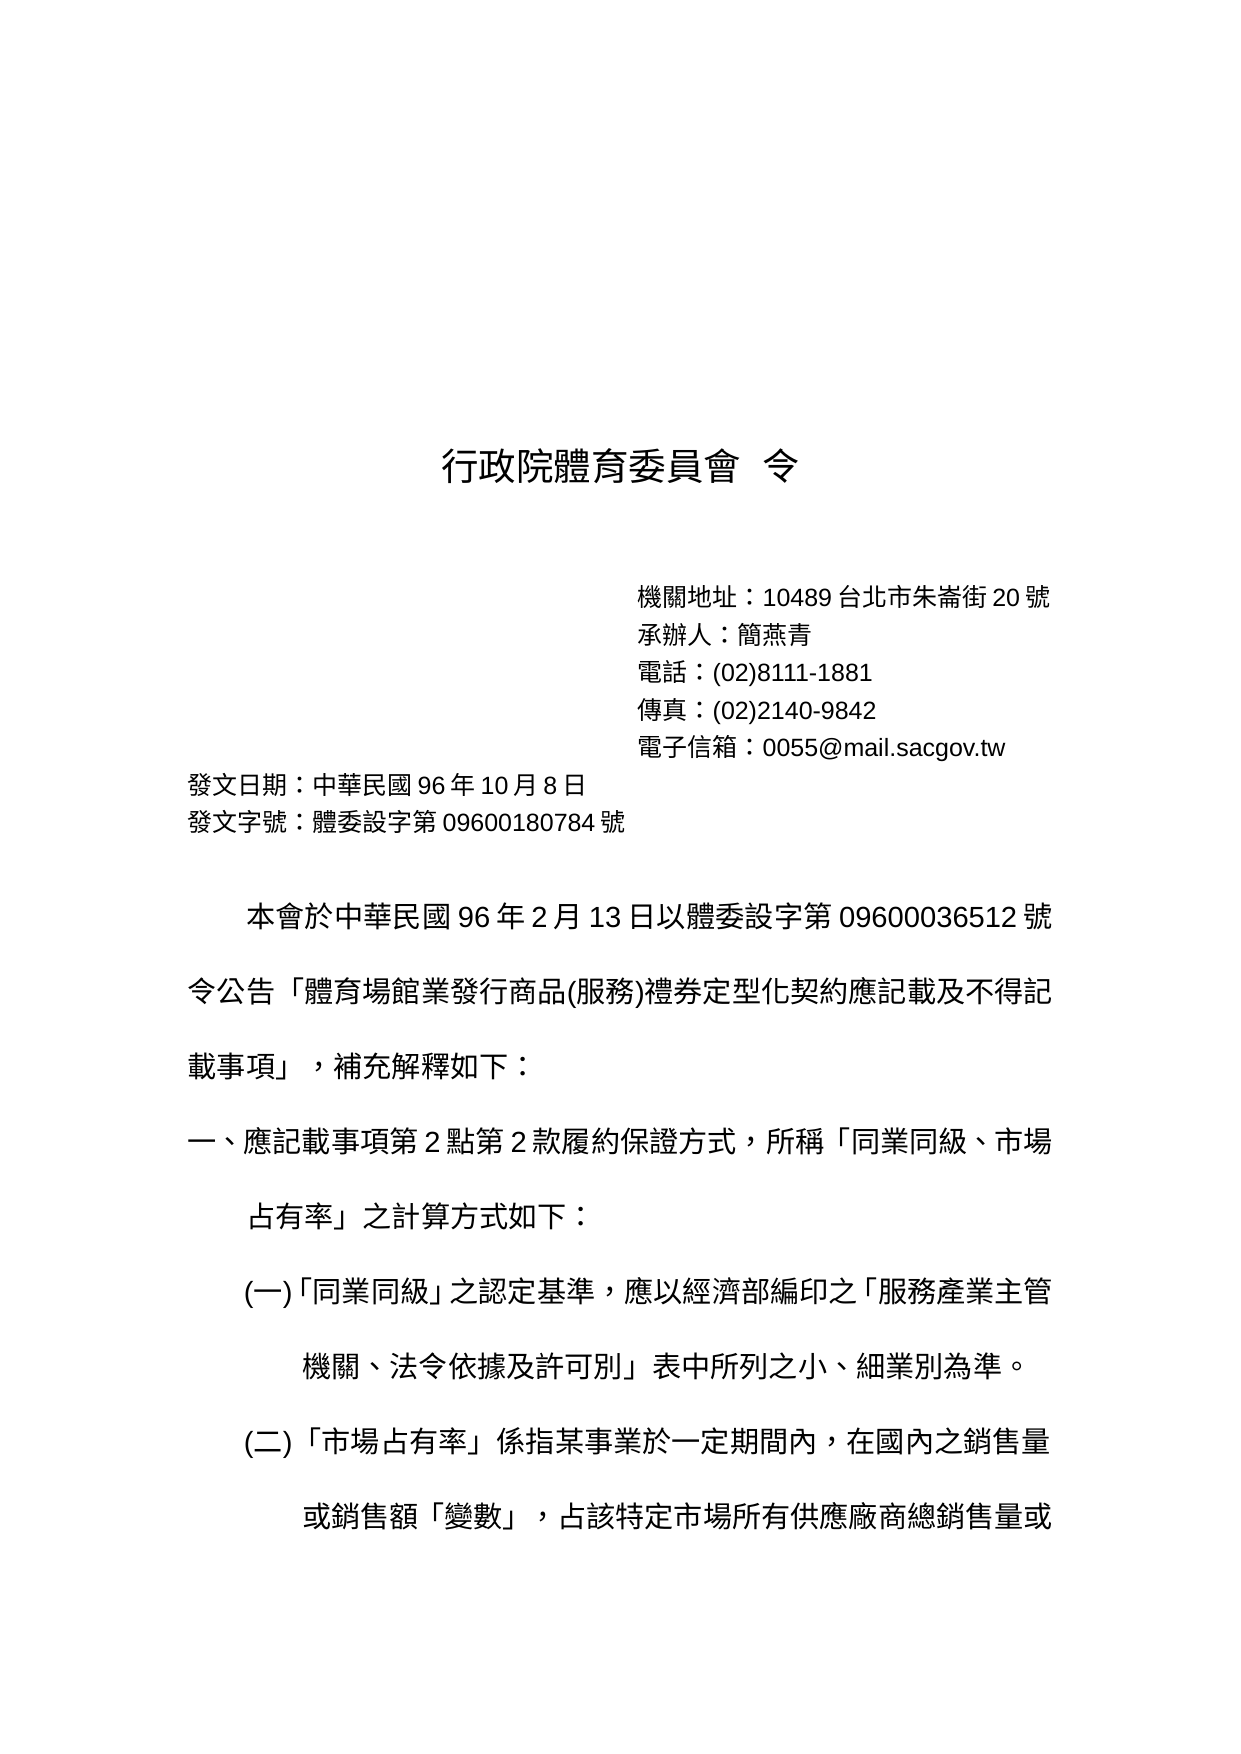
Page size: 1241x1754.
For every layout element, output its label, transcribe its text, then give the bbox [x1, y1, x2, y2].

text 一、應記載事項第2點第2款履約保證方式，所稱「同業同級、市場占有率」之計算方式如下： [187, 1102, 1053, 1252]
text (二)「市場占有率」係指某事業於一定期間內，在國內之銷售量或銷售額「變數」，占該特定市場所有供應廠商總銷售量或 [244, 1402, 1053, 1552]
text 本會於中華民國96年2月13日以體委設字第09600036512號令公告「體育場館業發行商品(服務)禮券定型化契約應記載及不得記載事項」，補充解釋如下： [187, 877, 1053, 1102]
text 發文日期：中華民國96年10月8日 [187, 764, 1053, 802]
text 機關地址：10489台北市朱崙街20號 [637, 577, 1053, 614]
text 行政院體育委員會 令 [187, 427, 1053, 502]
text 電話：(02)8111-1881 [637, 652, 1053, 689]
text 傳真：(02)2140-9842 [637, 689, 1053, 727]
text 承辦人：簡燕青 [637, 614, 1053, 652]
text (一)「同業同級」之認定基準，應以經濟部編印之「服務產業主管機關、法令依據及許可別」表中所列之小、細業別為準。 [244, 1252, 1053, 1402]
text 電子信箱：0055@mail.sacgov.tw [637, 727, 1053, 764]
text 發文字號：體委設字第09600180784號 [187, 802, 1053, 839]
